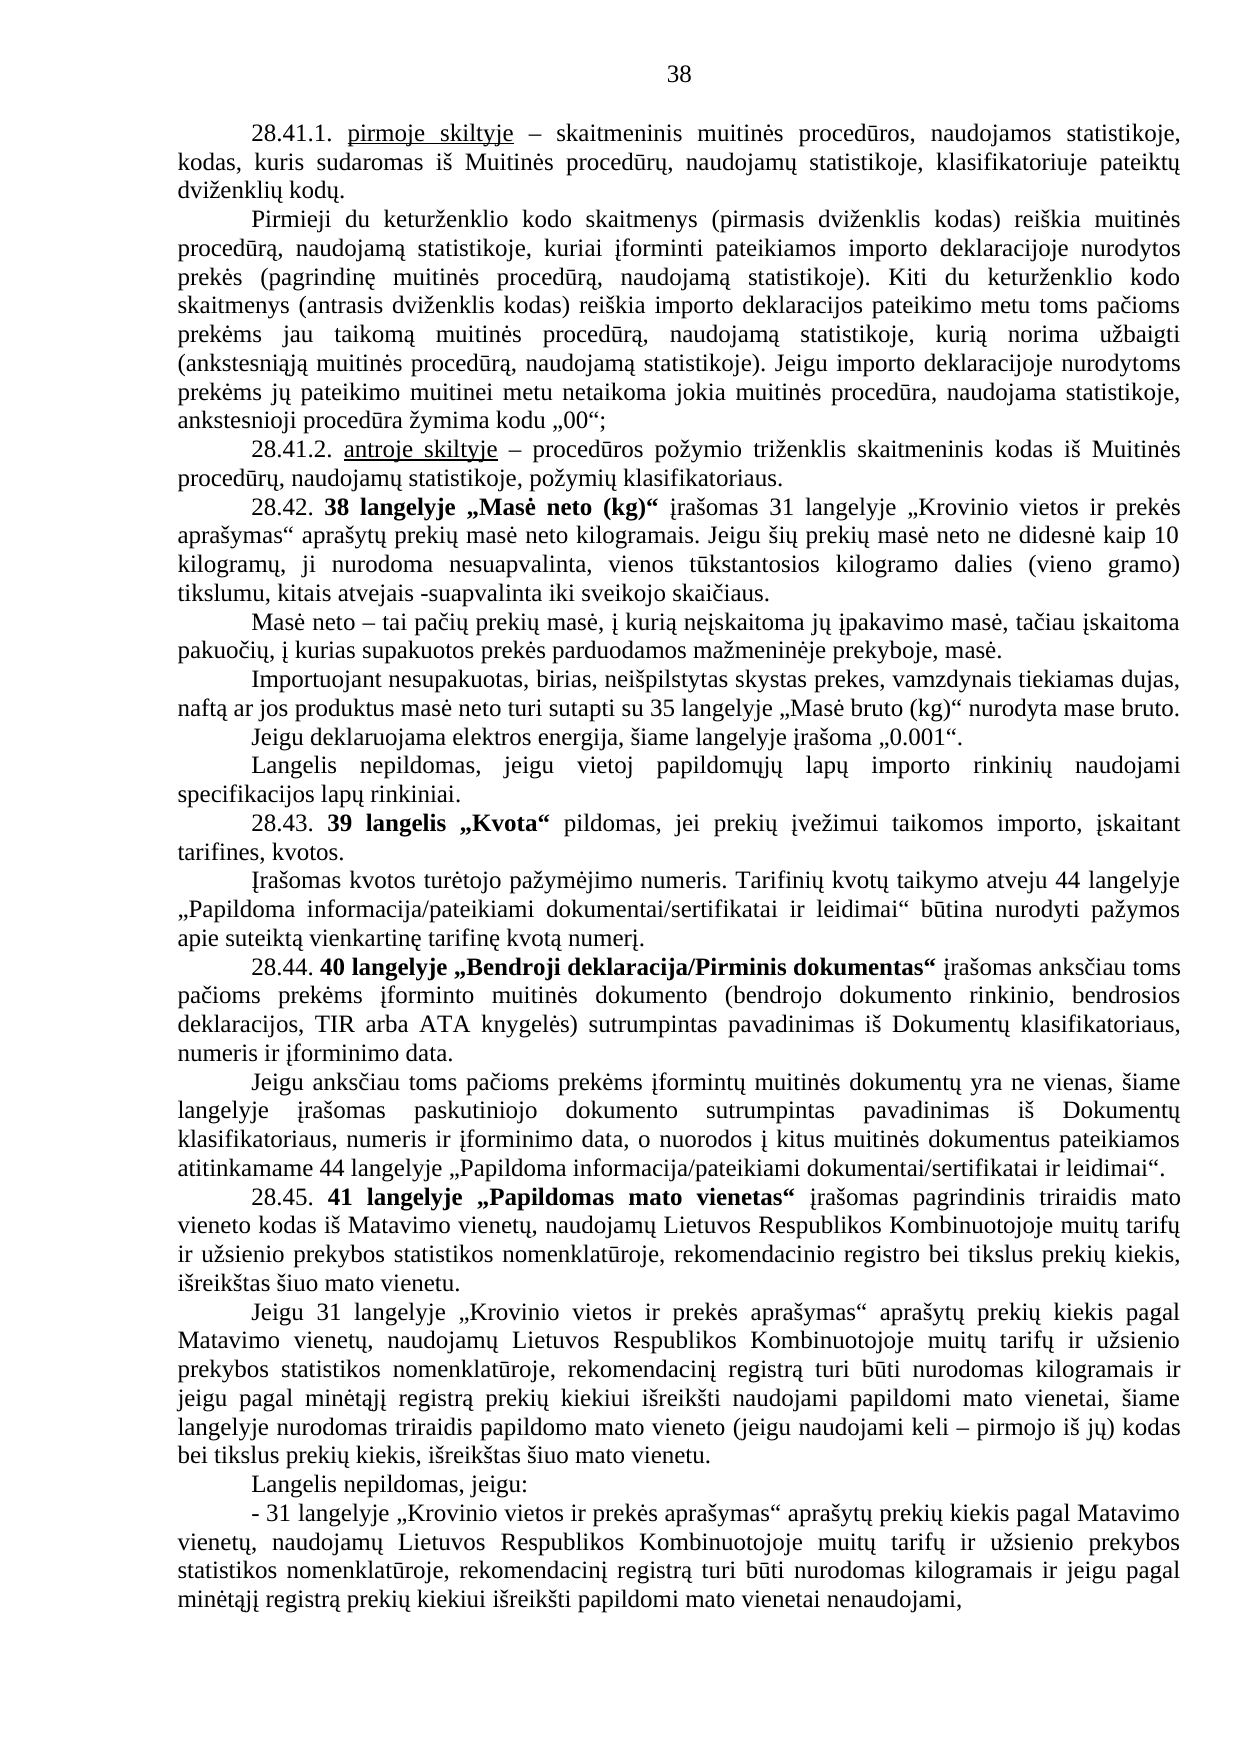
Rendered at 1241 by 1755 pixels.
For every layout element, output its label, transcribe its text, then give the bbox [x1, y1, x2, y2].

text 28.41.2. antroje skiltyje – procedūros požymio triženklis skaitmeninis kodas iš Muitinės procedūrų, naudojamų statistikoje, požymių klasifikatoriaus. [177, 434, 1181, 492]
text Jeigu deklaruojama elektros energija, šiame langelyje įrašoma „0.001“. [177, 722, 1181, 751]
text Pirmieji du keturženklio kodo skaitmenys (pirmasis dviženklis kodas) reiškia muitinės procedūrą, naudojamą statistikoje, kuriai įforminti pateikiamos importo deklaracijoje nurodytos prekės (pagrindinę muitinės procedūrą, naudojamą statistikoje). Kiti du keturženklio kodo skaitmenys (antrasis dviženklis kodas) reiškia importo deklaracijos pateikimo metu toms pačioms prekėms jau taikomą muitinės procedūrą, naudojamą statistikoje, kurią norima užbaigti (ankstesniąją muitinės procedūrą, naudojamą statistikoje). Jeigu importo deklaracijoje nurodytoms prekėms jų pateikimo muitinei metu netaikoma jokia muitinės procedūra, naudojama statistikoje, ankstesnioji procedūra žymima kodu „00“; [177, 204, 1181, 434]
text Jeigu anksčiau toms pačioms prekėms įformintų muitinės dokumentų yra ne vienas, šiame langelyje įrašomas paskutiniojo dokumento sutrumpintas pavadinimas iš Dokumentų klasifikatoriaus, numeris ir įforminimo data, o nuorodos į kitus muitinės dokumentus pateikiamos atitinkamame 44 langelyje „Papildoma informacija/pateikiami dokumentai/sertifikatai ir leidimai“. [177, 1067, 1181, 1182]
text 28.44. 40 langelyje „Bendroji deklaracija/Pirminis dokumentas“ įrašomas anksčiau toms pačioms prekėms įforminto muitinės dokumento (bendrojo dokumento rinkinio, bendrosios deklaracijos, TIR arba ATA knygelės) sutrumpintas pavadinimas iš Dokumentų klasifikatoriaus, numeris ir įforminimo data. [177, 952, 1181, 1067]
text Įrašomas kvotos turėtojo pažymėjimo numeris. Tarifinių kvotų taikymo atveju 44 langelyje „Papildoma informacija/pateikiami dokumentai/sertifikatai ir leidimai“ būtina nurodyti pažymos apie suteiktą vienkartinę tarifinę kvotą numerį. [177, 866, 1181, 952]
text Langelis nepildomas, jeigu vietoj papildomųjų lapų importo rinkinių naudojami specifikacijos lapų rinkiniai. [177, 751, 1181, 808]
text Masė neto – tai pačių prekių masė, į kurią neįskaitoma jų įpakavimo masė, tačiau įskaitoma pakuočių, į kurias supakuotos prekės parduodamos mažmeninėje prekyboje, masė. [177, 607, 1181, 664]
text Langelis nepildomas, jeigu: [177, 1469, 1181, 1498]
text 28.42. 38 langelyje „Masė neto (kg)“ įrašomas 31 langelyje „Krovinio vietos ir prekės aprašymas“ aprašytų prekių masė neto kilogramais. Jeigu šių prekių masė neto ne didesnė kaip 10 kilogramų, ji nurodoma nesuapvalinta, vienos tūkstantosios kilogramo dalies (vieno gramo) tikslumu, kitais atvejais -suapvalinta iki sveikojo skaičiaus. [177, 492, 1181, 607]
text Importuojant nesupakuotas, birias, neišpilstytas skystas prekes, vamzdynais tiekiamas dujas, naftą ar jos produktus masė neto turi sutapti su 35 langelyje „Masė bruto (kg)“ nurodyta mase bruto. [177, 664, 1181, 722]
text 28.45. 41 langelyje „Papildomas mato vienetas“ įrašomas pagrindinis triraidis mato vieneto kodas iš Matavimo vienetų, naudojamų Lietuvos Respublikos Kombinuotojoje muitų tarifų ir užsienio prekybos statistikos nomenklatūroje, rekomendacinio registro bei tikslus prekių kiekis, išreikštas šiuo mato vienetu. [177, 1182, 1181, 1297]
text - 31 langelyje „Krovinio vietos ir prekės aprašymas“ aprašytų prekių kiekis pagal Matavimo vienetų, naudojamų Lietuvos Respublikos Kombinuotojoje muitų tarifų ir užsienio prekybos statistikos nomenklatūroje, rekomendacinį registrą turi būti nurodomas kilogramais ir jeigu pagal minėtąjį registrą prekių kiekiui išreikšti papildomi mato vienetai nenaudojami, [177, 1498, 1181, 1613]
text Jeigu 31 langelyje „Krovinio vietos ir prekės aprašymas“ aprašytų prekių kiekis pagal Matavimo vienetų, naudojamų Lietuvos Respublikos Kombinuotojoje muitų tarifų ir užsienio prekybos statistikos nomenklatūroje, rekomendacinį registrą turi būti nurodomas kilogramais ir jeigu pagal minėtąjį registrą prekių kiekiui išreikšti naudojami papildomi mato vienetai, šiame langelyje nurodomas triraidis papildomo mato vieneto (jeigu naudojami keli – pirmojo iš jų) kodas bei tikslus prekių kiekis, išreikštas šiuo mato vienetu. [177, 1297, 1181, 1469]
text 28.43. 39 langelis „Kvota“ pildomas, jei prekių įvežimui taikomos importo, įskaitant tarifines, kvotos. [177, 808, 1181, 866]
text 28.41.1. pirmoje skiltyje – skaitmeninis muitinės procedūros, naudojamos statistikoje, kodas, kuris sudaromas iš Muitinės procedūrų, naudojamų statistikoje, klasifikatoriuje pateiktų dviženklių kodų. [177, 118, 1181, 204]
